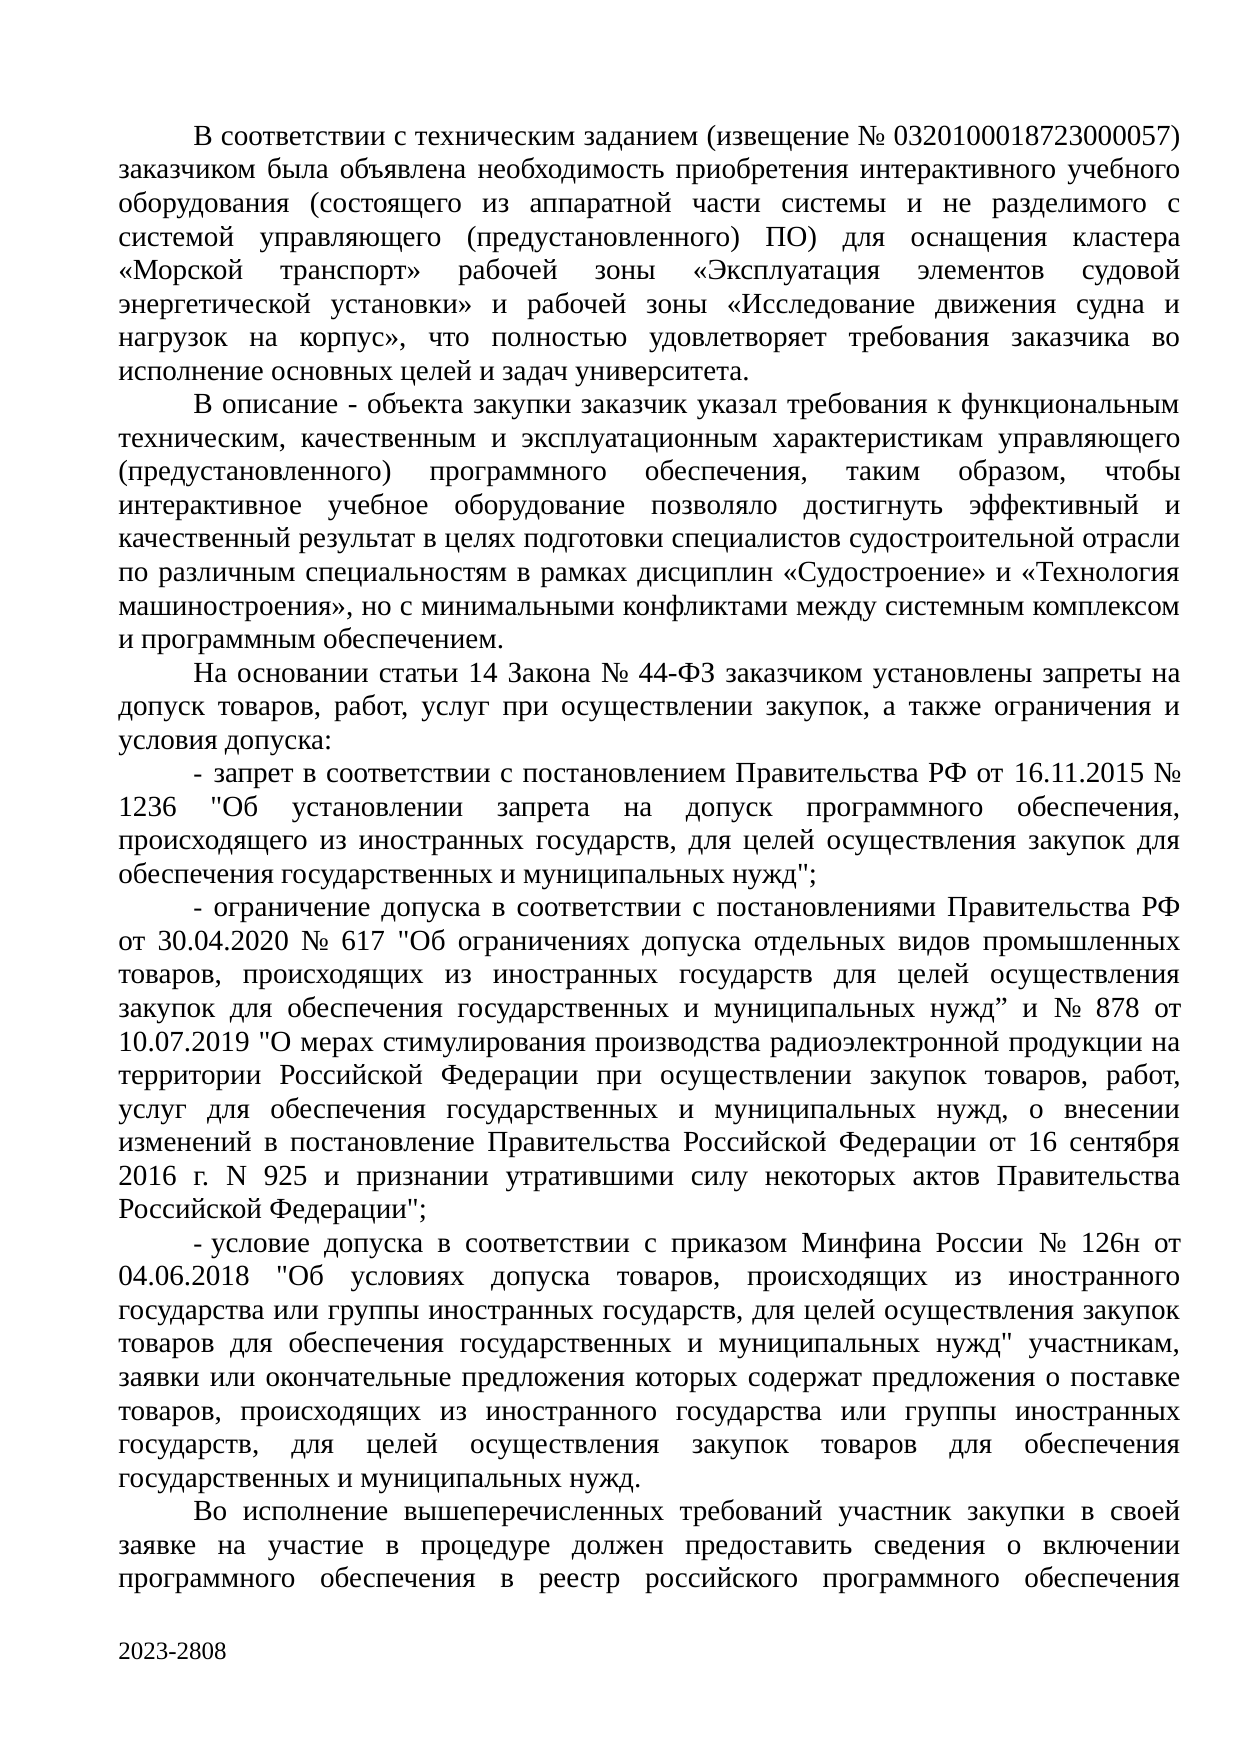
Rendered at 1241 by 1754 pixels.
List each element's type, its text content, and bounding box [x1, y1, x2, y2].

list условие допуска в соответствии с приказом Минфина России № 126н от 04.06.2018 "Об условиях допуска товаров, происходящих из иностранного государства или группы иностранных государств, для целей осуществления закупок товаров для обеспечения государственных и муниципальных нужд" участникам, заявки или окончательные предложения которых содержат предложения о поставке товаров, происходящих из иностранного государства или группы иностранных государств, для целей осуществления закупок товаров для обеспечения государственных и муниципальных нужд. [118, 1225, 1181, 1493]
text В соответствии с техническим заданием (извещение № 0320100018723000057) заказчиком была объявлена необходимость приобретения интерактивного учебного оборудования (состоящего из аппаратной части системы и не разделимого с системой управляющего (предустановленного) ПО) для оснащения кластера «Морской транспорт» рабочей зоны «Эксплуатация элементов судовой энергетической установки» и рабочей зоны «Исследование движения судна и нагрузок на корпус», что полностью удовлетворяет требования заказчика во исполнение основных целей и задач университета. [118, 118, 1181, 386]
list ограничение допуска в соответствии с постановлениями Правительства РФ от 30.04.2020 № 617 "Об ограничениях допуска отдельных видов промышленных товаров, происходящих из иностранных государств для целей осуществления закупок для обеспечения государственных и муниципальных нужд” и № 878 от 10.07.2019 "О мерах стимулирования производства радиоэлектронной продукции на территории Российской Федерации при осуществлении закупок товаров, работ, услуг для обеспечения государственных и муниципальных нужд, о внесении изменений в постановление Правительства Российской Федерации от 16 сентября 2016 г. N 925 и признании утратившими силу некоторых актов Правительства Российской Федерации"; [118, 889, 1181, 1225]
text В описание - объекта закупки заказчик указал требования к функциональным техническим, качественным и эксплуатационным характеристикам управляющего (предустановленного) программного обеспечения, таким образом, чтобы интерактивное учебное оборудование позволяло достигнуть эффективный и качественный результат в целях подготовки специалистов судостроительной отрасли по различным специальностям в рамках дисциплин «Судостроение» и «Технология машиностроения», но с минимальными конфликтами между системным комплексом и программным обеспечением. [118, 386, 1181, 655]
list запрет в соответствии с постановлением Правительства РФ от 16.11.2015 № 1236 "Об установлении запрета на допуск программного обеспечения, происходящего из иностранных государств, для целей осуществления закупок для обеспечения государственных и муниципальных нужд"; [118, 755, 1181, 889]
text Во исполнение вышеперечисленных требований участник закупки в своей заявке на участие в процедуре должен предоставить сведения о включении программного обеспечения в реестр российского программного обеспечения [118, 1493, 1181, 1594]
text На основании статьи 14 Закона № 44-ФЗ заказчиком установлены запреты на допуск товаров, работ, услуг при осуществлении закупок, а также ограничения и условия допуска: [118, 655, 1181, 755]
